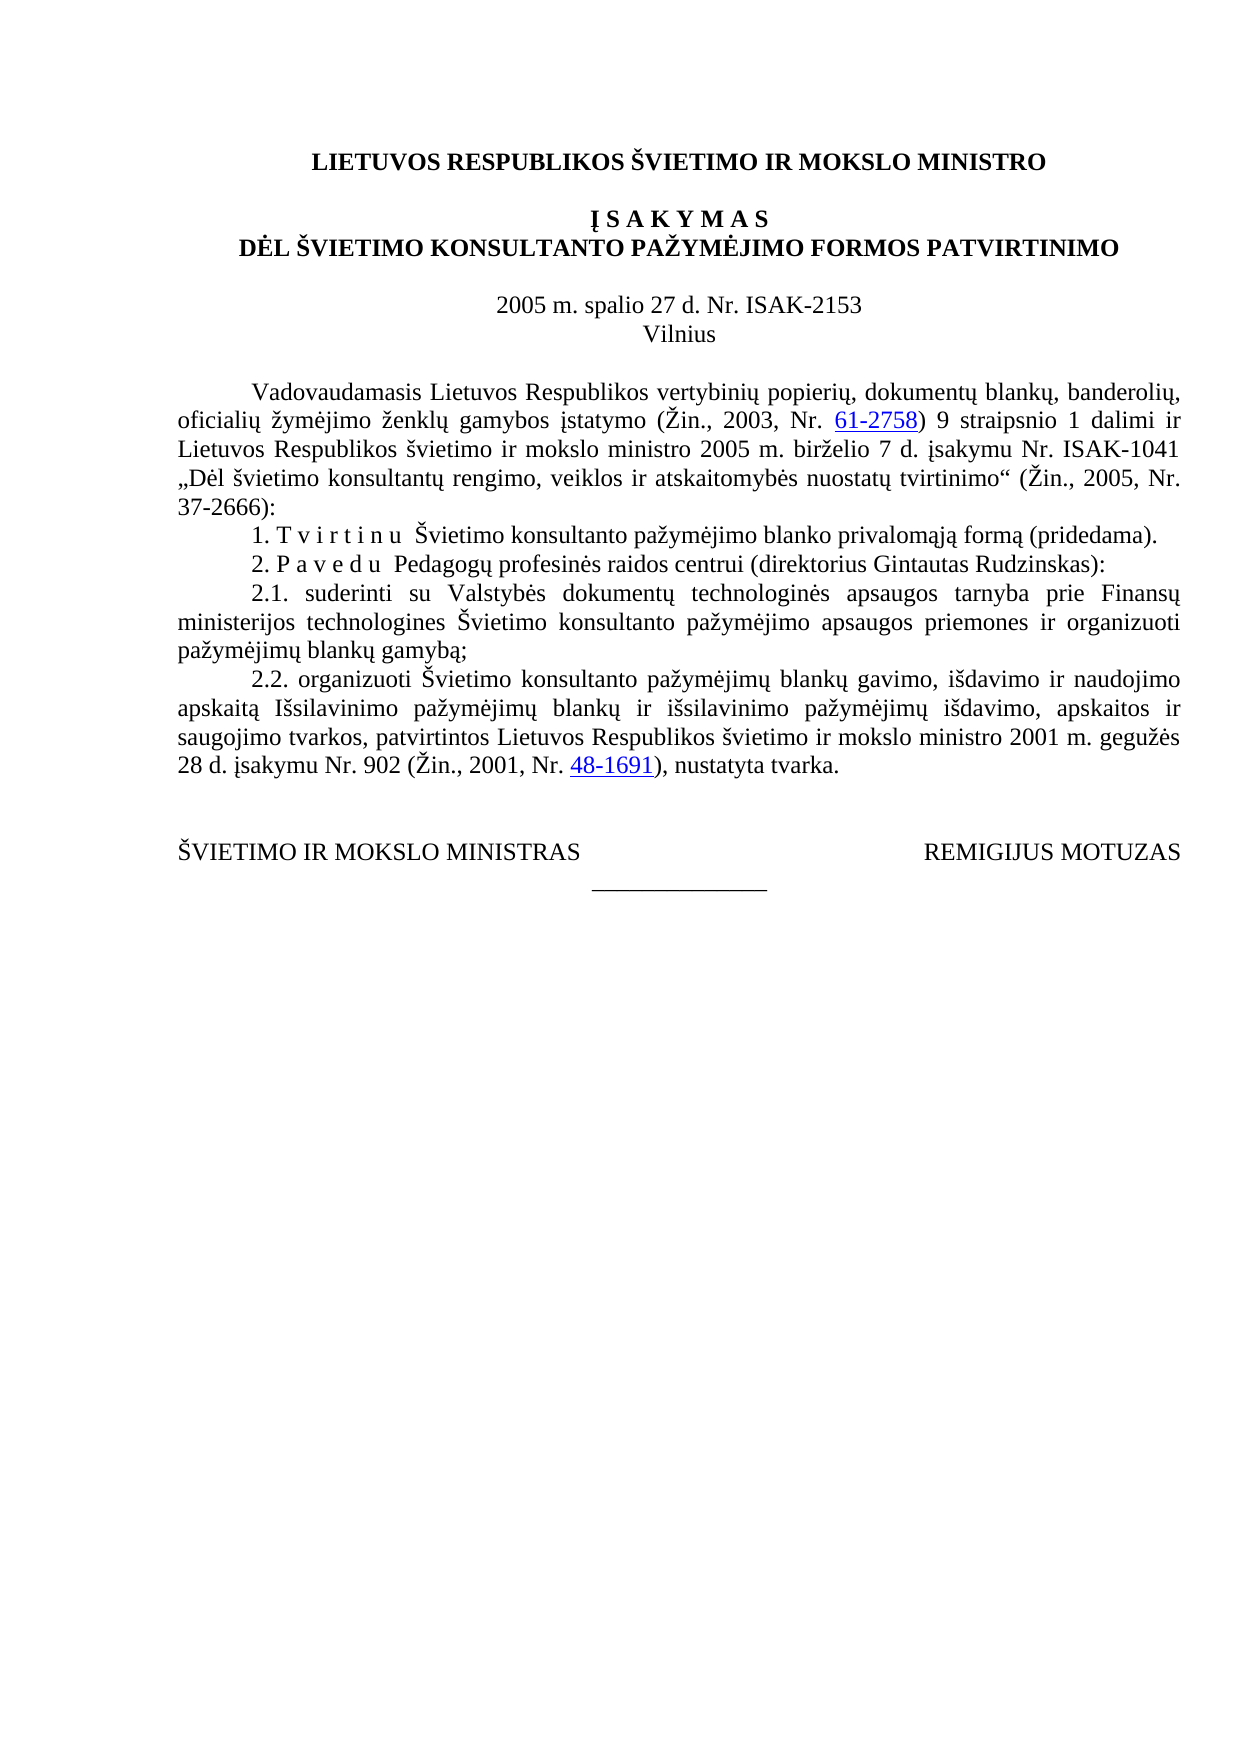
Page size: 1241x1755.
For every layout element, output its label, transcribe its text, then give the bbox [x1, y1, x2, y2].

text ŠVIETIMO IR MOKSLO MINISTRAS REMIGIJUS MOTUZAS [177, 837, 1181, 866]
text Į S A K Y M A S [177, 204, 1181, 233]
text 2.1. suderinti su Valstybės dokumentų technologinės apsaugos tarnyba prie Finansų ministerijos technologines Švietimo konsultanto pažymėjimo apsaugos priemones ir organizuoti pažymėjimų blankų gamybą; [177, 578, 1181, 664]
text LIETUVOS RESPUBLIKOS ŠVIETIMO IR MOKSLO MINISTRO [177, 147, 1181, 176]
text 1. Tvirtinu Švietimo konsultanto pažymėjimo blanko privalomąją formą (pridedama). [177, 521, 1181, 549]
text 2005 m. spalio 27 d. Nr. ISAK-2153 [177, 291, 1181, 319]
text 2.2. organizuoti Švietimo konsultanto pažymėjimų blankų gavimo, išdavimo ir naudojimo apskaitą Išsilavinimo pažymėjimų blankų ir išsilavinimo pažymėjimų išdavimo, apskaitos ir saugojimo tvarkos, patvirtintos Lietuvos Respublikos švietimo ir mokslo ministro 2001 m. gegužės 28 d. įsakymu Nr. 902 (Žin., 2001, Nr. 48-1691), nustatyta tvarka. [177, 664, 1181, 779]
text Vilnius [177, 319, 1181, 348]
text Vadovaudamasis Lietuvos Respublikos vertybinių popierių, dokumentų blankų, banderolių, oficialių žymėjimo ženklų gamybos įstatymo (Žin., 2003, Nr. 61-2758) 9 straipsnio 1 dalimi ir Lietuvos Respublikos švietimo ir mokslo ministro 2005 m. birželio 7 d. įsakymu Nr. ISAK-1041 „Dėl švietimo konsultantų rengimo, veiklos ir atskaitomybės nuostatų tvirtinimo“ (Žin., 2005, Nr. 37-2666): [177, 377, 1181, 521]
text 2. Pavedu Pedagogų profesinės raidos centrui (direktorius Gintautas Rudzinskas): [177, 549, 1181, 578]
text DĖL ŠVIETIMO KONSULTANTO PAŽYMĖJIMO FORMOS PATVIRTINIMO [177, 233, 1181, 262]
text ______________ [177, 866, 1181, 894]
